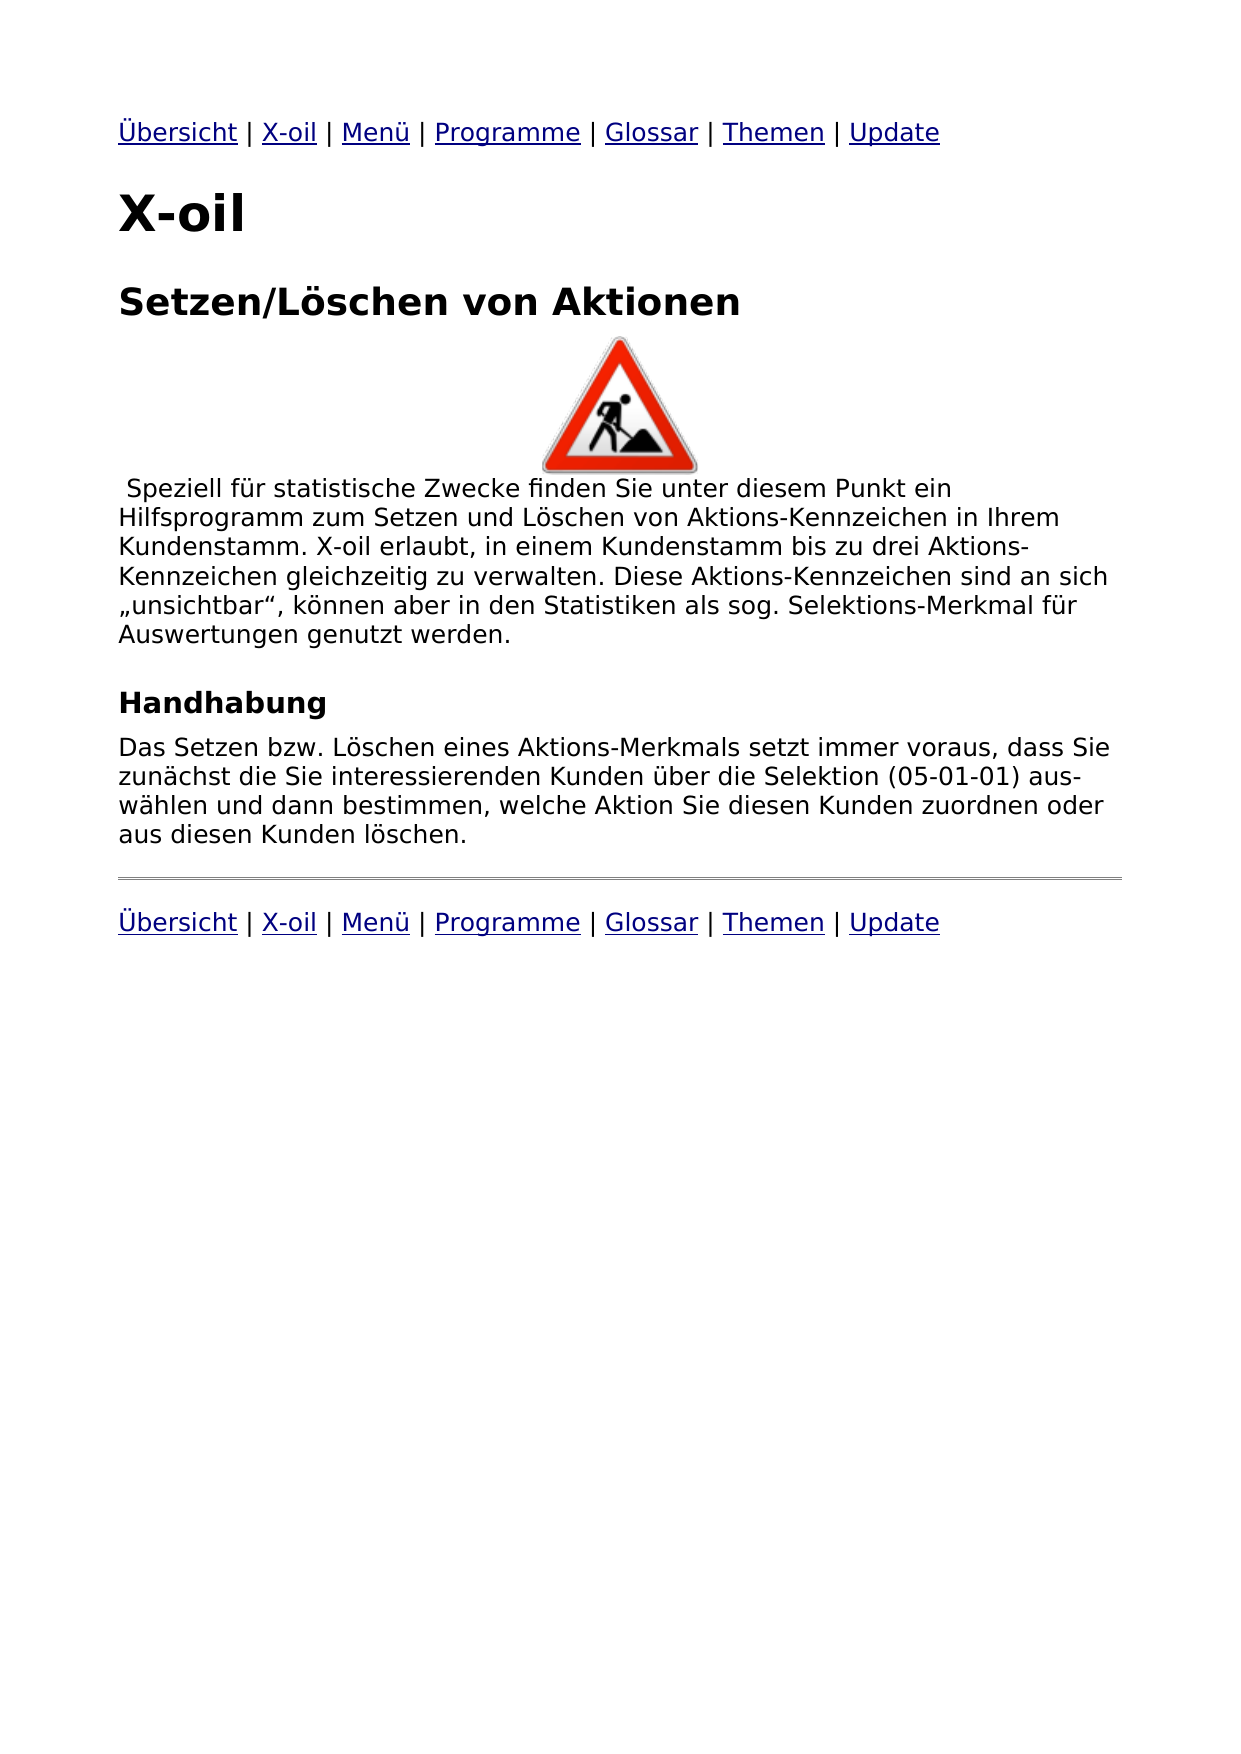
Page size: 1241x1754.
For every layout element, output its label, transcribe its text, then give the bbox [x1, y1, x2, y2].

text Übersicht | X-oil | Menü | Programme | Glossar | Themen | Update [118, 909, 1122, 938]
subtitle X-oil [118, 185, 1122, 243]
text Speziell für statistische Zwecke finden Sie unter diesem Punkt ein Hilfsprogramm zum Setzen und Löschen von Aktions-Kennzeichen in Ihrem Kundenstamm. X-oil erlaubt, in einem Kundenstamm bis zu drei Aktions-Kennzeichen gleichzeitig zu verwalten. Diese Aktions-Kennzeichen sind an sich „unsichtbar“, können aber in den Statistiken als sog. Selektions-Merkmal für Auswertungen genutzt werden. [118, 337, 1122, 649]
subtitle Handhabung [118, 687, 1122, 721]
text Übersicht | X-oil | Menü | Programme | Glossar | Themen | Update [118, 118, 1122, 147]
text Das Setzen bzw. Löschen eines Aktions-Merkmals setzt immer voraus, dass Sie zunächst die Sie interessierenden Kunden über die Selektion (05-01-01) aus-wählen und dann bestimmen, welche Aktion Sie diesen Kunden zuordnen oder aus diesen Kunden löschen. [118, 733, 1122, 850]
picture [542, 336, 699, 475]
subtitle Setzen/Löschen von Aktionen [118, 281, 1122, 324]
